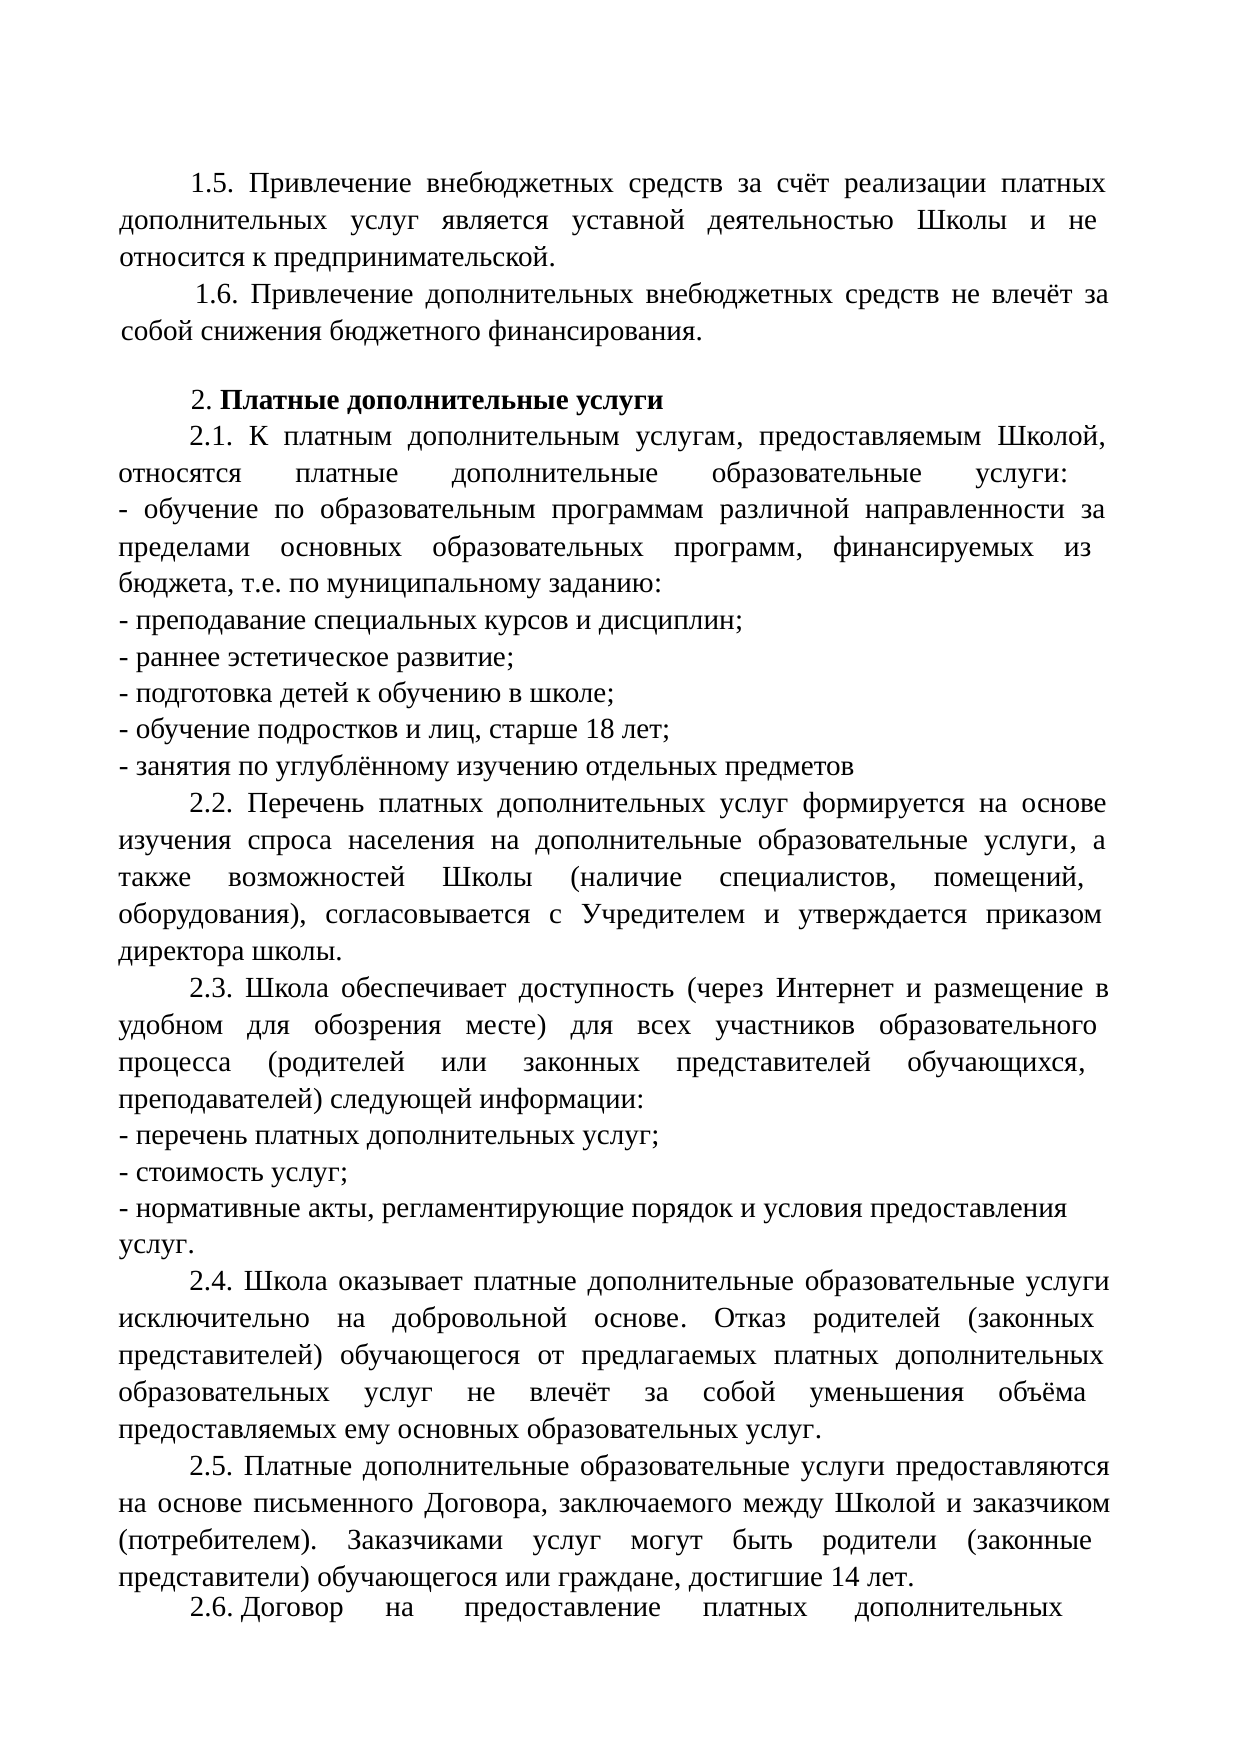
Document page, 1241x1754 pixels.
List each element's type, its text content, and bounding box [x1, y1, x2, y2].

table_header [620, 118, 1122, 163]
text - подготовка детей к обучению в школе; [118, 673, 1122, 710]
text 2. Платные дополнительные услуги [191, 386, 1122, 415]
text 2.3. Школа обеспечивает доступность (через Интернет и размещение в удобном для обозрения месте) для всех участников образовательного процесса (родителей или законных представителей обучающихся, преподавателей) следующей информации: [118, 967, 1122, 1115]
text 1.5. Привлечение внебюджетных средств за счёт реализации платных дополнительных услуг является уставной деятельностью Школы и не относится к предпринимательской. [119, 163, 1122, 274]
text - перечень платных дополнительных услуг; [118, 1115, 1122, 1152]
text 2.1. К платным дополнительным услугам, предоставляемым Школой, относятся платные дополнительные образовательные услуги: - обучение по образовательным программам различной направленности за пределами основных образовательных программ, финансируемых из бюджета, т.е. по муниципальному заданию: [118, 415, 1122, 600]
text - обучение подростков и лиц, старше 18 лет; [118, 710, 1122, 746]
text услуг. [118, 1225, 1122, 1261]
text - раннее эстетическое развитие; [118, 637, 1122, 673]
text 2.2. Перечень платных дополнительных услуг формируется на основе изучения спроса населения на дополнительные образовательные услуги, а также возможностей Школы (наличие специалистов, помещений, оборудования), согласовывается с Учредителем и утверждается приказом директора школы. [118, 783, 1122, 967]
text - преподавание специальных курсов и дисциплин; [118, 600, 1122, 637]
text 1.6. Привлечение дополнительных внебюджетных средств не влечёт за собой снижения бюджетного финансирования. [121, 274, 1122, 348]
text 2.6. Договор на предоставление платных дополнительных [118, 1594, 1122, 1622]
text 2.5. Платные дополнительные образовательные услуги предоставляются на основе письменного Договора, заключаемого между Школой и заказчиком (потребителем). Заказчиками услуг могут быть родители (законные представители) обучающегося или граждане, достигшие 14 лет. [118, 1446, 1122, 1594]
text - занятия по углублённому изучению отдельных предметов [118, 746, 1122, 783]
text - нормативные акты, регламентирующие порядок и условия предоставления [118, 1188, 1122, 1225]
text 2.4. Школа оказывает платные дополнительные образовательные услуги исключительно на добровольной основе. Отказ родителей (законных представителей) обучающегося от предлагаемых платных дополнительных образовательных услуг не влечёт за собой уменьшения объёма предоставляемых ему основных образовательных услуг. [118, 1261, 1122, 1446]
table_header [118, 118, 620, 163]
text - стоимость услуг; [118, 1152, 1122, 1188]
